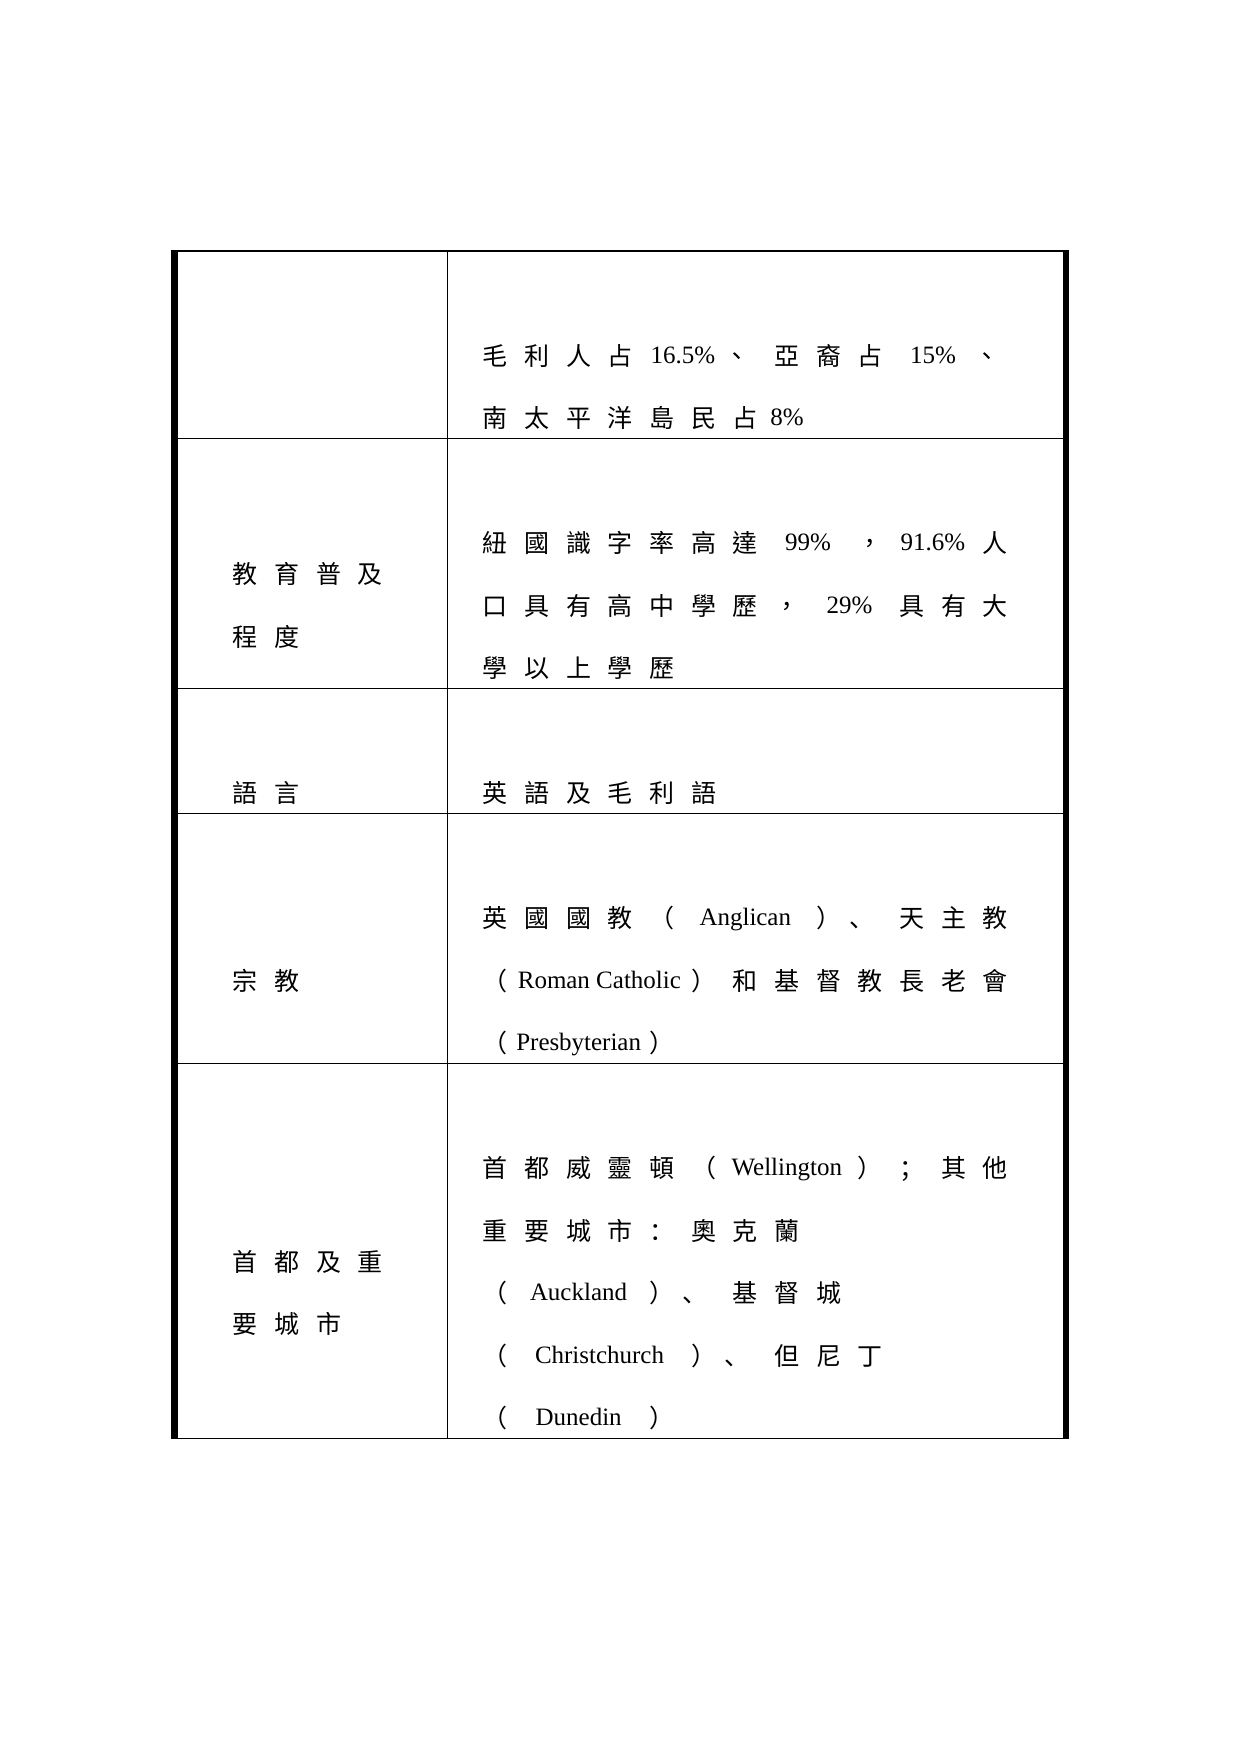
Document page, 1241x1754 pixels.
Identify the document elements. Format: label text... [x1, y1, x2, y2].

table_cell 教育普及程度 [178, 439, 447, 688]
table_cell 語言 [178, 689, 447, 813]
table_cell [178, 252, 447, 438]
table_cell 英語及毛利語 [448, 689, 1063, 813]
table_cell 英國國教（Anglican）、天主教（Roman Catholic）和基督教長老會（Presbyterian） [448, 814, 1063, 1063]
table_cell 毛利人占16.5%、亞裔占15%、南太平洋島民占8% [448, 252, 1063, 438]
table_cell 首都威靈頓（Wellington）；其他重要城市：奧克蘭（Auckland）、基督城（Christchurch）、但尼丁（Dunedin） [448, 1064, 1063, 1438]
table_cell 紐國識字率高達99%，91.6%人口具有高中學歷，29%具有大學以上學歷 [448, 439, 1063, 688]
table_cell 首都及重要城市 [178, 1064, 447, 1438]
table_cell 宗教 [178, 814, 447, 1063]
